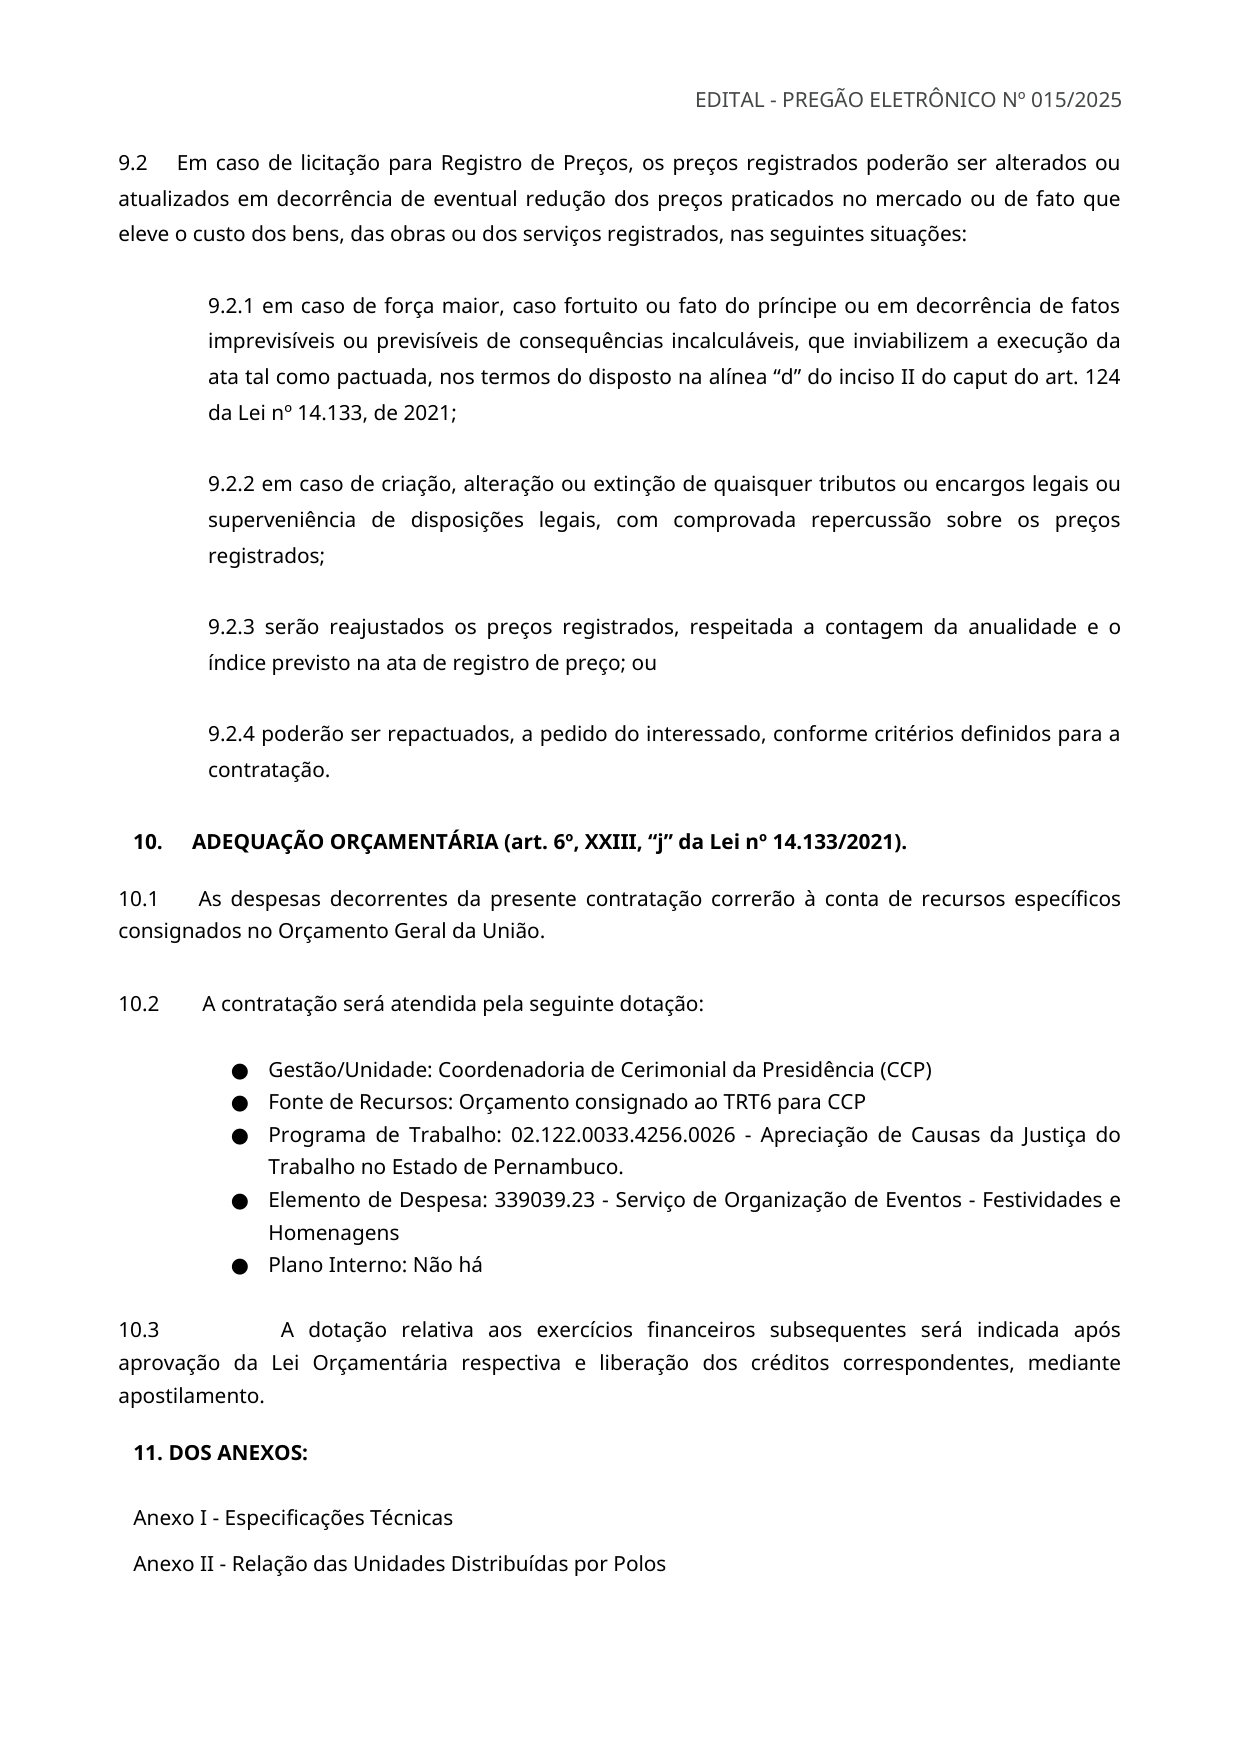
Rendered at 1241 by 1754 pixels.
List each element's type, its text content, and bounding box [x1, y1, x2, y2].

list A contratação será atendida pela seguinte dotação: [118, 989, 1122, 1018]
list Plano Interno: Não há [231, 1250, 1122, 1279]
text Anexo I - Especificações Técnicas [133, 1503, 1122, 1532]
list Elemento de Despesa: 339039.23 - Serviço de Organização de Eventos - Festividades e Homenagens [231, 1185, 1122, 1246]
text 9.2.2 em caso de criação, alteração ou extinção de quaisquer tributos ou encargos legais ou superveniência de disposições legais, com comprovada repercussão sobre os preços registrados; [208, 469, 1122, 569]
list As despesas decorrentes da presente contratação correrão à conta de recursos específicos consignados no Orçamento Geral da União. [118, 884, 1122, 945]
list A dotação relativa aos exercícios financeiros subsequentes será indicada após aprovação da Lei Orçamentária respectiva e liberação dos créditos correspondentes, mediante apostilamento. [118, 1316, 1122, 1409]
list Em caso de licitação para Registro de Preços, os preços registrados poderão ser alterados ou atualizados em decorrência de eventual redução dos preços praticados no mercado ou de fato que eleve o custo dos bens, das obras ou dos serviços registrados, nas seguintes situações: [118, 148, 1122, 248]
text 11. DOS ANEXOS: [133, 1438, 1122, 1467]
list Gestão/Unidade: Coordenadoria de Cerimonial da Presidência (CCP) [231, 1055, 1122, 1083]
text 9.2.3 serão reajustados os preços registrados, respeitada a contagem da anualidade e o índice previsto na ata de registro de preço; ou [208, 612, 1122, 677]
list Programa de Trabalho: 02.122.0033.4256.0026 - Apreciação de Causas da Justiça do Trabalho no Estado de Pernambuco. [231, 1120, 1122, 1181]
subtitle ADEQUAÇÃO ORÇAMENTÁRIA (art. 6º, XXIII, “j” da Lei nº 14.133/2021). [133, 827, 1122, 855]
text Anexo II - Relação das Unidades Distribuídas por Polos [133, 1549, 1123, 1577]
text 9.2.1 em caso de força maior, caso fortuito ou fato do príncipe ou em decorrência de fatos imprevisíveis ou previsíveis de consequências incalculáveis, que inviabilizem a execução da ata tal como pactuada, nos termos do disposto na alínea “d” do inciso II do caput do art. 124 da Lei nº 14.133, de 2021; [208, 291, 1122, 426]
list Fonte de Recursos: Orçamento consignado ao TRT6 para CCP [231, 1087, 1122, 1116]
text 9.2.4 poderão ser repactuados, a pedido do interessado, conforme critérios definidos para a contratação. [208, 719, 1122, 784]
